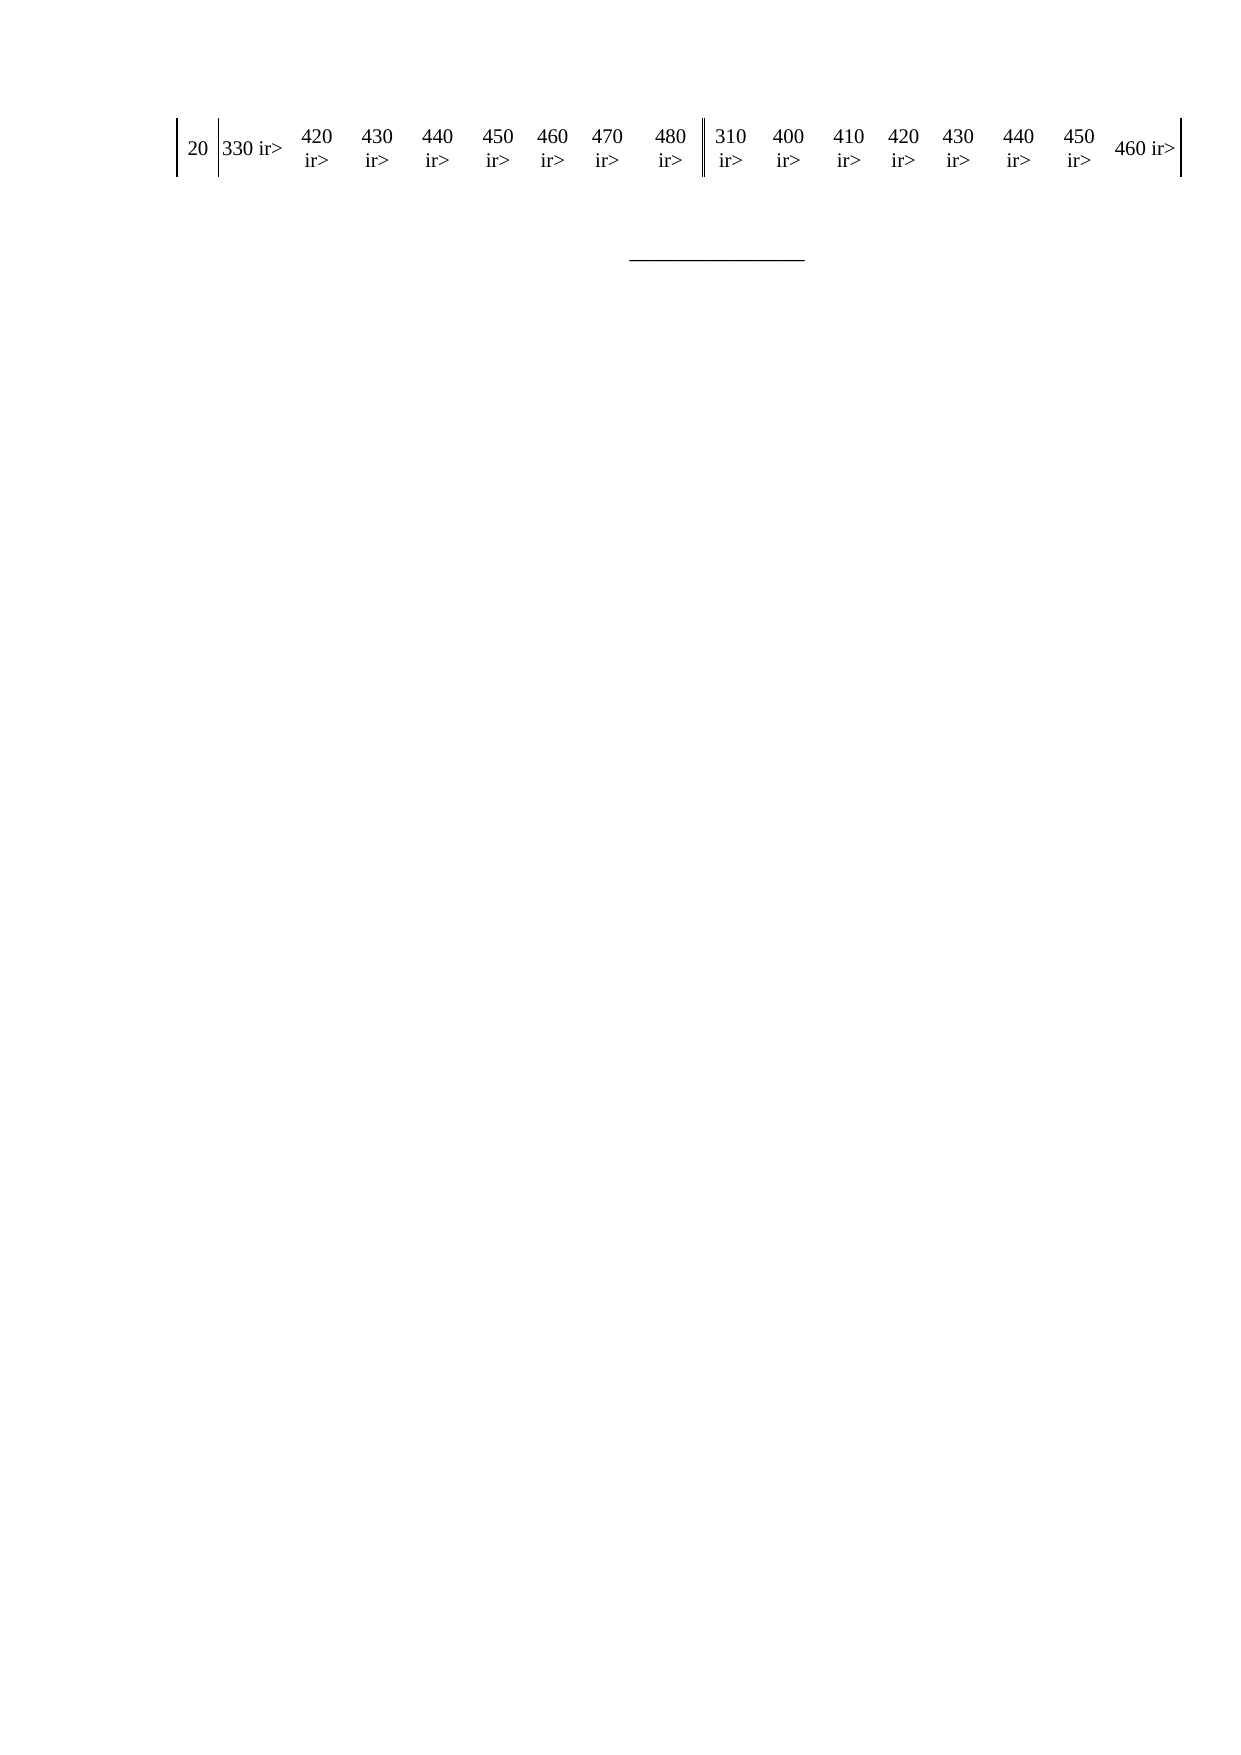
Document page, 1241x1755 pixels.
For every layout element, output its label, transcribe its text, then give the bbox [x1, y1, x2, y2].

table_cell 470 ir> [577, 118, 637, 177]
table_cell 460 ir> [528, 118, 577, 177]
table_cell 440 ir> [988, 118, 1049, 177]
table_cell 420 ir> [286, 118, 347, 177]
table_cell 330 ir> [219, 118, 286, 177]
table_cell 20 [178, 118, 218, 177]
table_cell 420 ir> [879, 118, 928, 177]
table_cell 440 ir> [407, 118, 468, 177]
table_cell 410 ir> [819, 118, 879, 177]
table_cell 480 ir> [638, 118, 702, 177]
table_cell 430 ir> [347, 118, 407, 177]
table_cell 450 ir> [468, 118, 528, 177]
text ______________ [252, 235, 1181, 263]
table_cell 450 ir> [1049, 118, 1109, 177]
table_cell 310 ir> [705, 118, 758, 177]
table_cell 460 ir> [1109, 118, 1180, 177]
table_cell 430 ir> [928, 118, 988, 177]
table_cell 400 ir> [758, 118, 818, 177]
